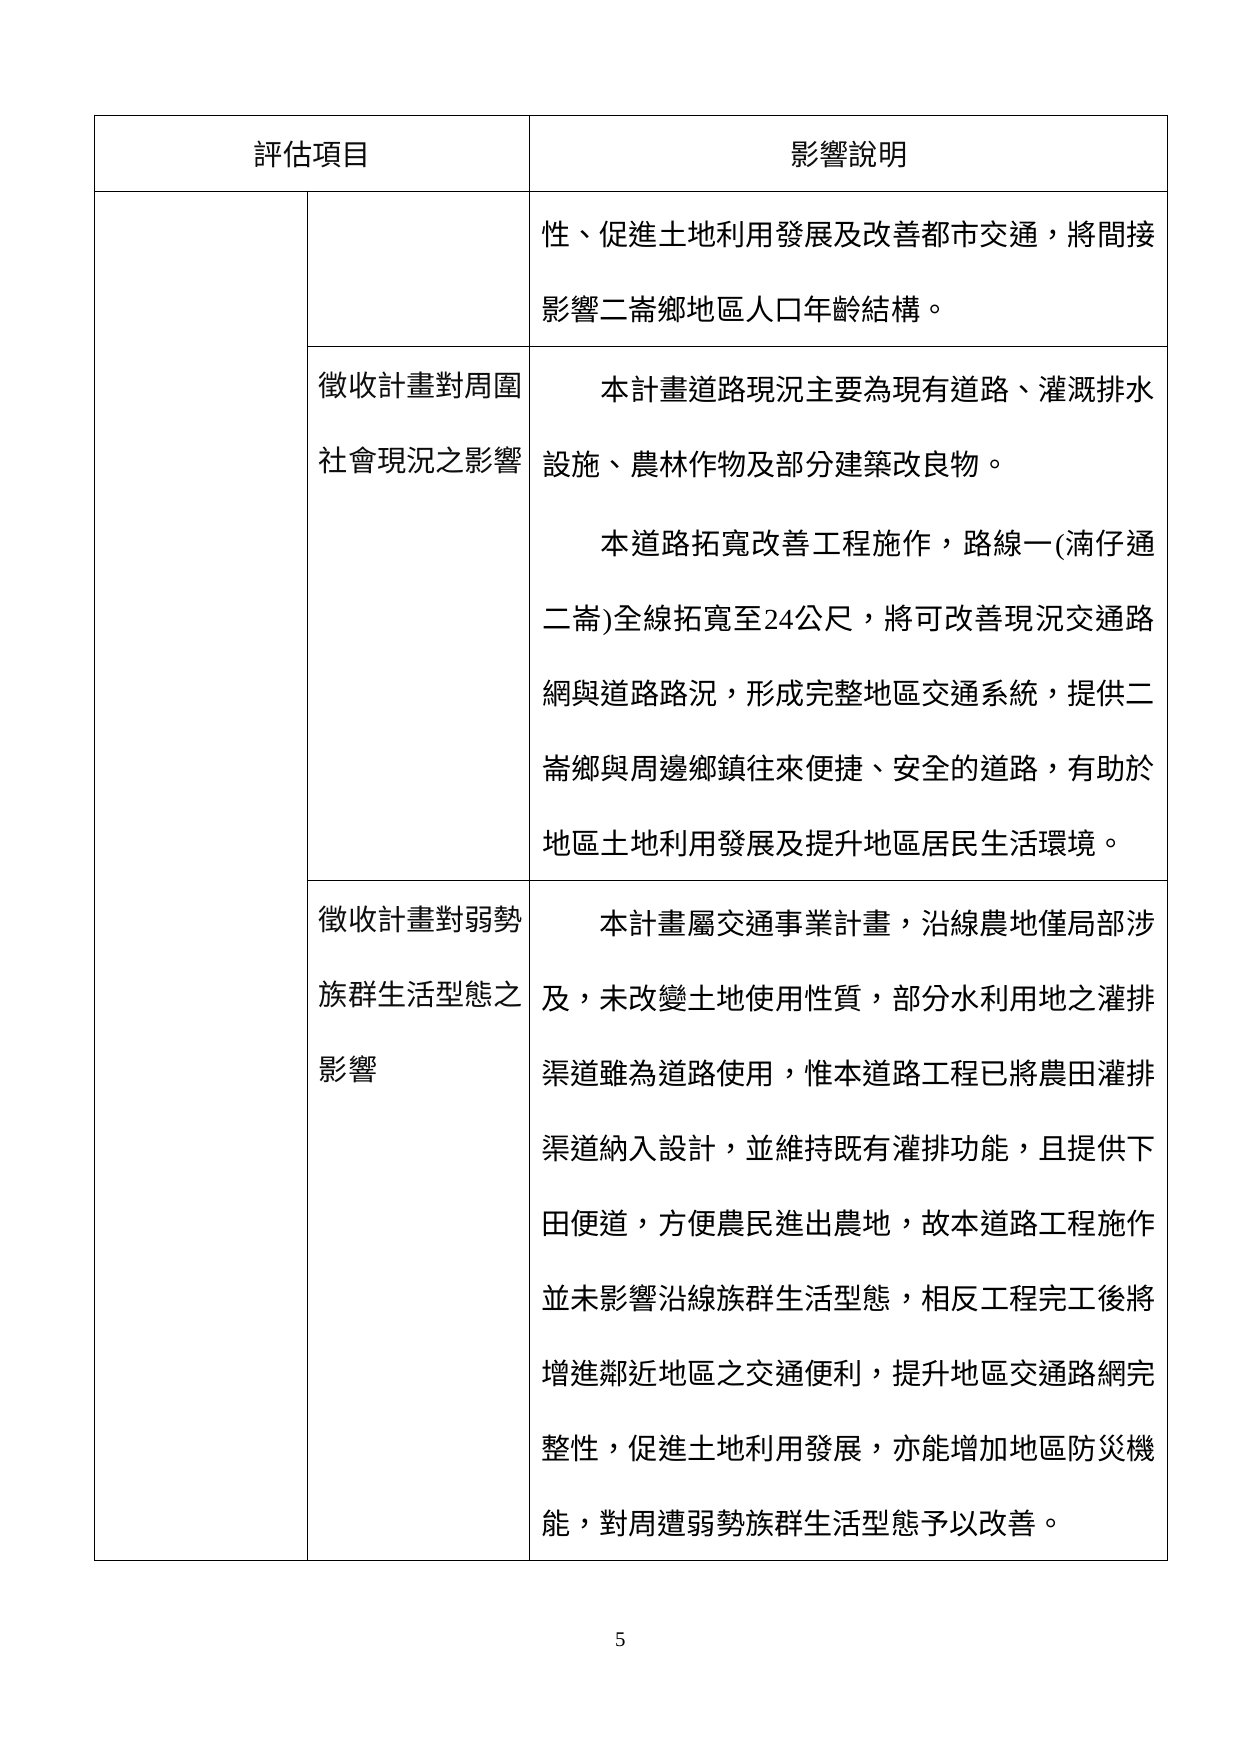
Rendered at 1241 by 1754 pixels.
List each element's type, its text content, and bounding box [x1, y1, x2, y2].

table_cell [95, 192, 307, 1559]
table_header 評估項目 [95, 116, 529, 191]
table_cell 徵收計畫對周圍社會現況之影響 [308, 347, 529, 879]
table_cell 性、促進土地利用發展及改善都市交通，將間接影響二崙鄉地區人口年齡結構。 [530, 192, 1167, 346]
table_cell [308, 192, 529, 346]
table_cell 本計畫屬交通事業計畫，沿線農地僅局部涉及，未改變土地使用性質，部分水利用地之灌排渠道雖為道路使用，惟本道路工程已將農田灌排渠道納入設計，並維持既有灌排功能，且提供下田便道，方便農民進出農地，故本道路工程施作並未影響沿線族群生活型態，相反工程完工後將增進鄰近地區之交通便利，提升地區交通路網完整性，促進土地利用發展，亦能增加地區防災機能，對周遭弱勢族群生活型態予以改善。 [530, 881, 1167, 1559]
table_cell 徵收計畫對弱勢族群生活型態之影響 [308, 881, 529, 1559]
table_cell 本計畫道路現況主要為現有道路、灌溉排水設施、農林作物及部分建築改良物。 本道路拓寬改善工程施作，路線一(湳仔通二崙)全線拓寬至24公尺，將可改善現況交通路網與道路路況，形成完整地區交通系統，提供二崙鄉與周邊鄉鎮往來便捷、安全的道路，有助於地區土地利用發展及提升地區居民生活環境。 [530, 347, 1167, 879]
table_header 影響說明 [530, 116, 1167, 191]
